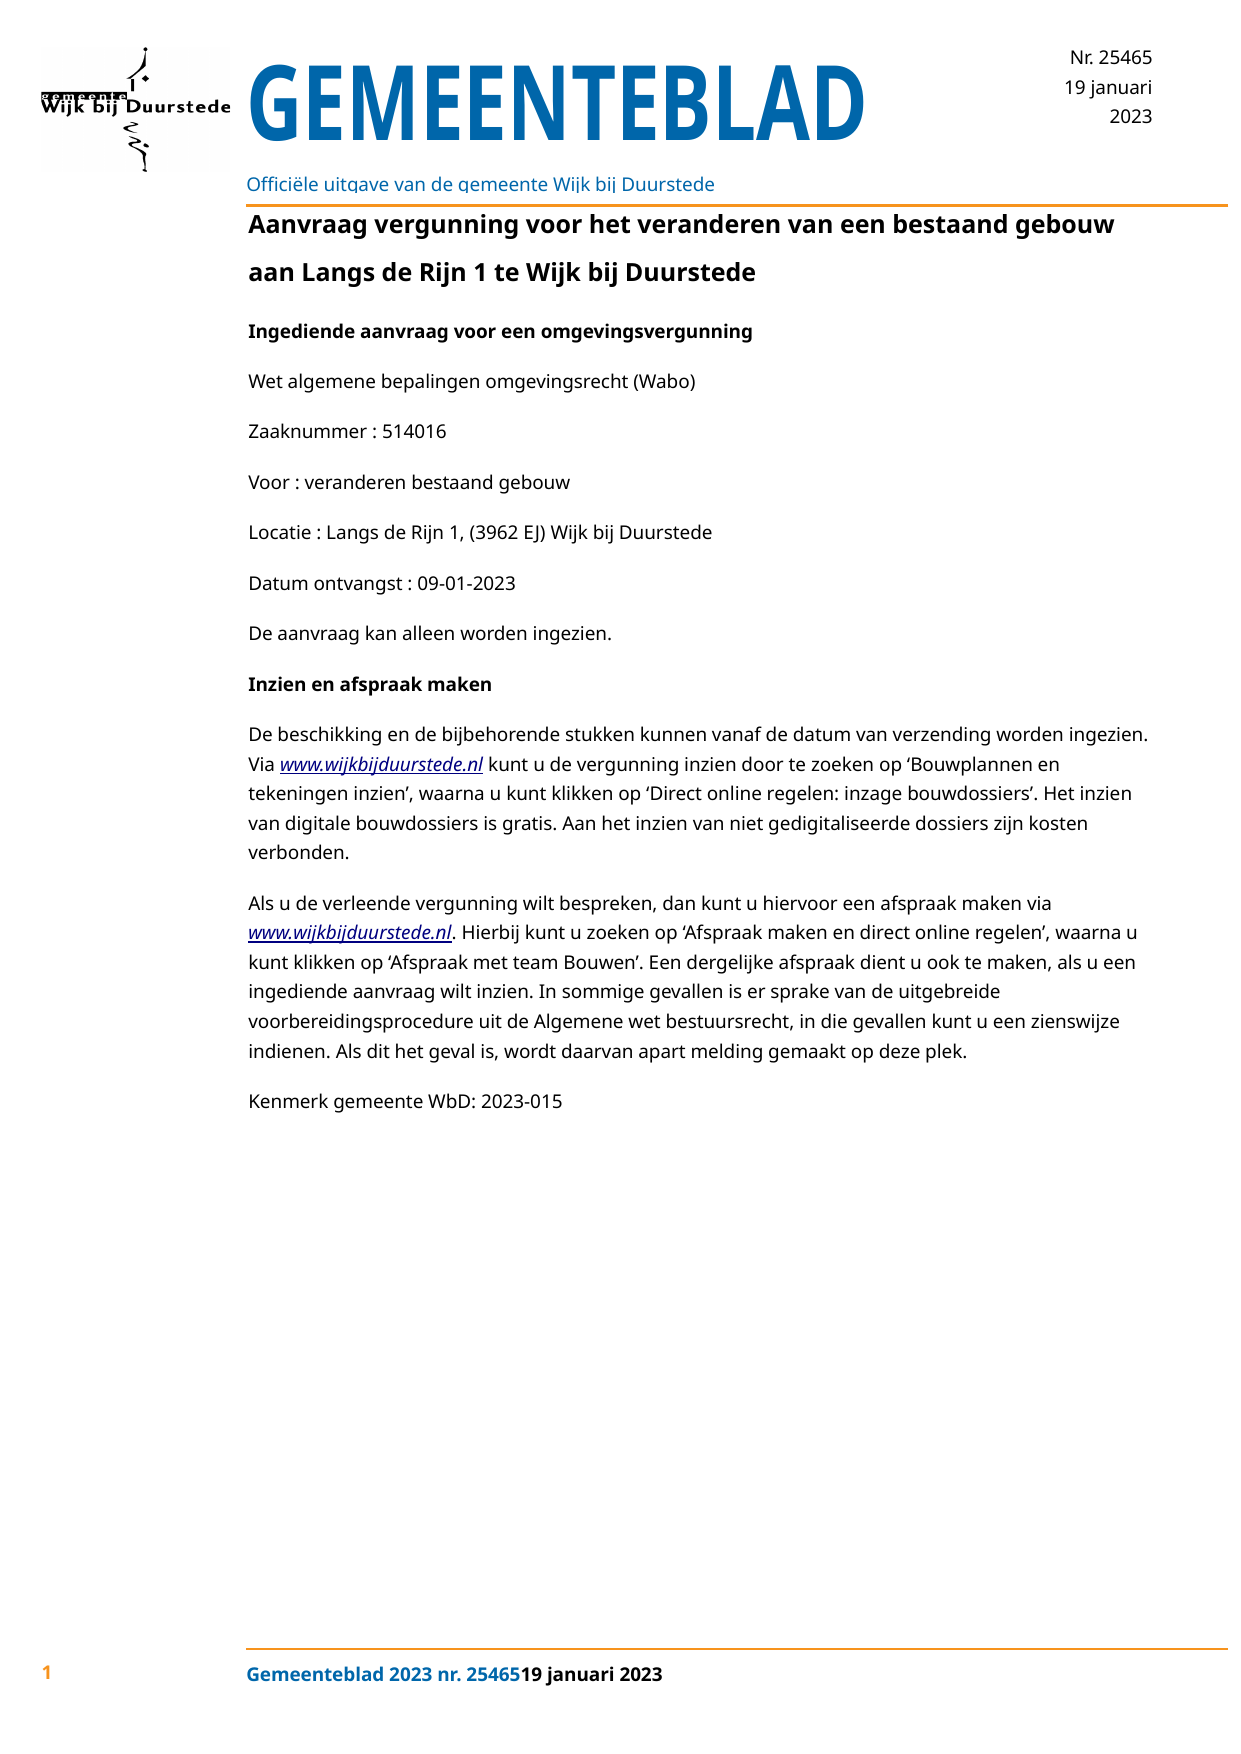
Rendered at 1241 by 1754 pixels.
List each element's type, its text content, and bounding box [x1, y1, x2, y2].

picture [41, 47, 231, 172]
text Inzien en afspraak maken [248, 671, 1152, 697]
text Ingediende aanvraag voor een omgevingsvergunning [248, 318, 1152, 344]
text Voor : veranderen bestaand gebouw [248, 469, 1152, 495]
text Kenmerk gemeente WbD: 2023-015 [248, 1088, 1152, 1114]
text Als u de verleende vergunning wilt bespreken, dan kunt u hiervoor een afspraak maken via www.wijkbijduurstede.nl. Hierbij kunt u zoeken op ‘Afspraak maken en direct online regelen’, waarna u kunt klikken op ‘Afspraak met team Bouwen’. Een dergelijke afspraak dient u ook te maken, als u een ingediende aanvraag wilt inzien. In sommige gevallen is er sprake van de uitgebreide voorbereidingsprocedure uit de Algemene wet bestuursrecht, in die gevallen kunt u een zienswijze indienen. Als dit het geval is, wordt daarvan apart melding gemaakt op deze plek. [248, 890, 1152, 1064]
text Zaaknummer : 514016 [248, 419, 1152, 444]
text Wet algemene bepalingen omgevingsrecht (Wabo) [248, 368, 1152, 394]
text De aanvraag kan alleen worden ingezien. [248, 620, 1152, 646]
text Aanvraag vergunning voor het veranderen van een bestaand gebouw aan Langs de Rijn 1 te Wijk bij Duurstede [248, 207, 1152, 288]
text Datum ontvangst : 09-01-2023 [248, 570, 1152, 596]
text Locatie : Langs de Rijn 1, (3962 EJ) Wijk bij Duurstede [248, 519, 1152, 545]
text De beschikking en de bijbehorende stukken kunnen vanaf de datum van verzending worden ingezien. Via www.wijkbijduurstede.nl kunt u de vergunning inzien door te zoeken op ‘Bouwplannen en tekeningen inzien’, waarna u kunt klikken op ‘Direct online regelen: inzage bouwdossiers’. Het inzien van digitale bouwdossiers is gratis. Aan het inzien van niet gedigitaliseerde dossiers zijn kosten verbonden. [248, 721, 1152, 865]
